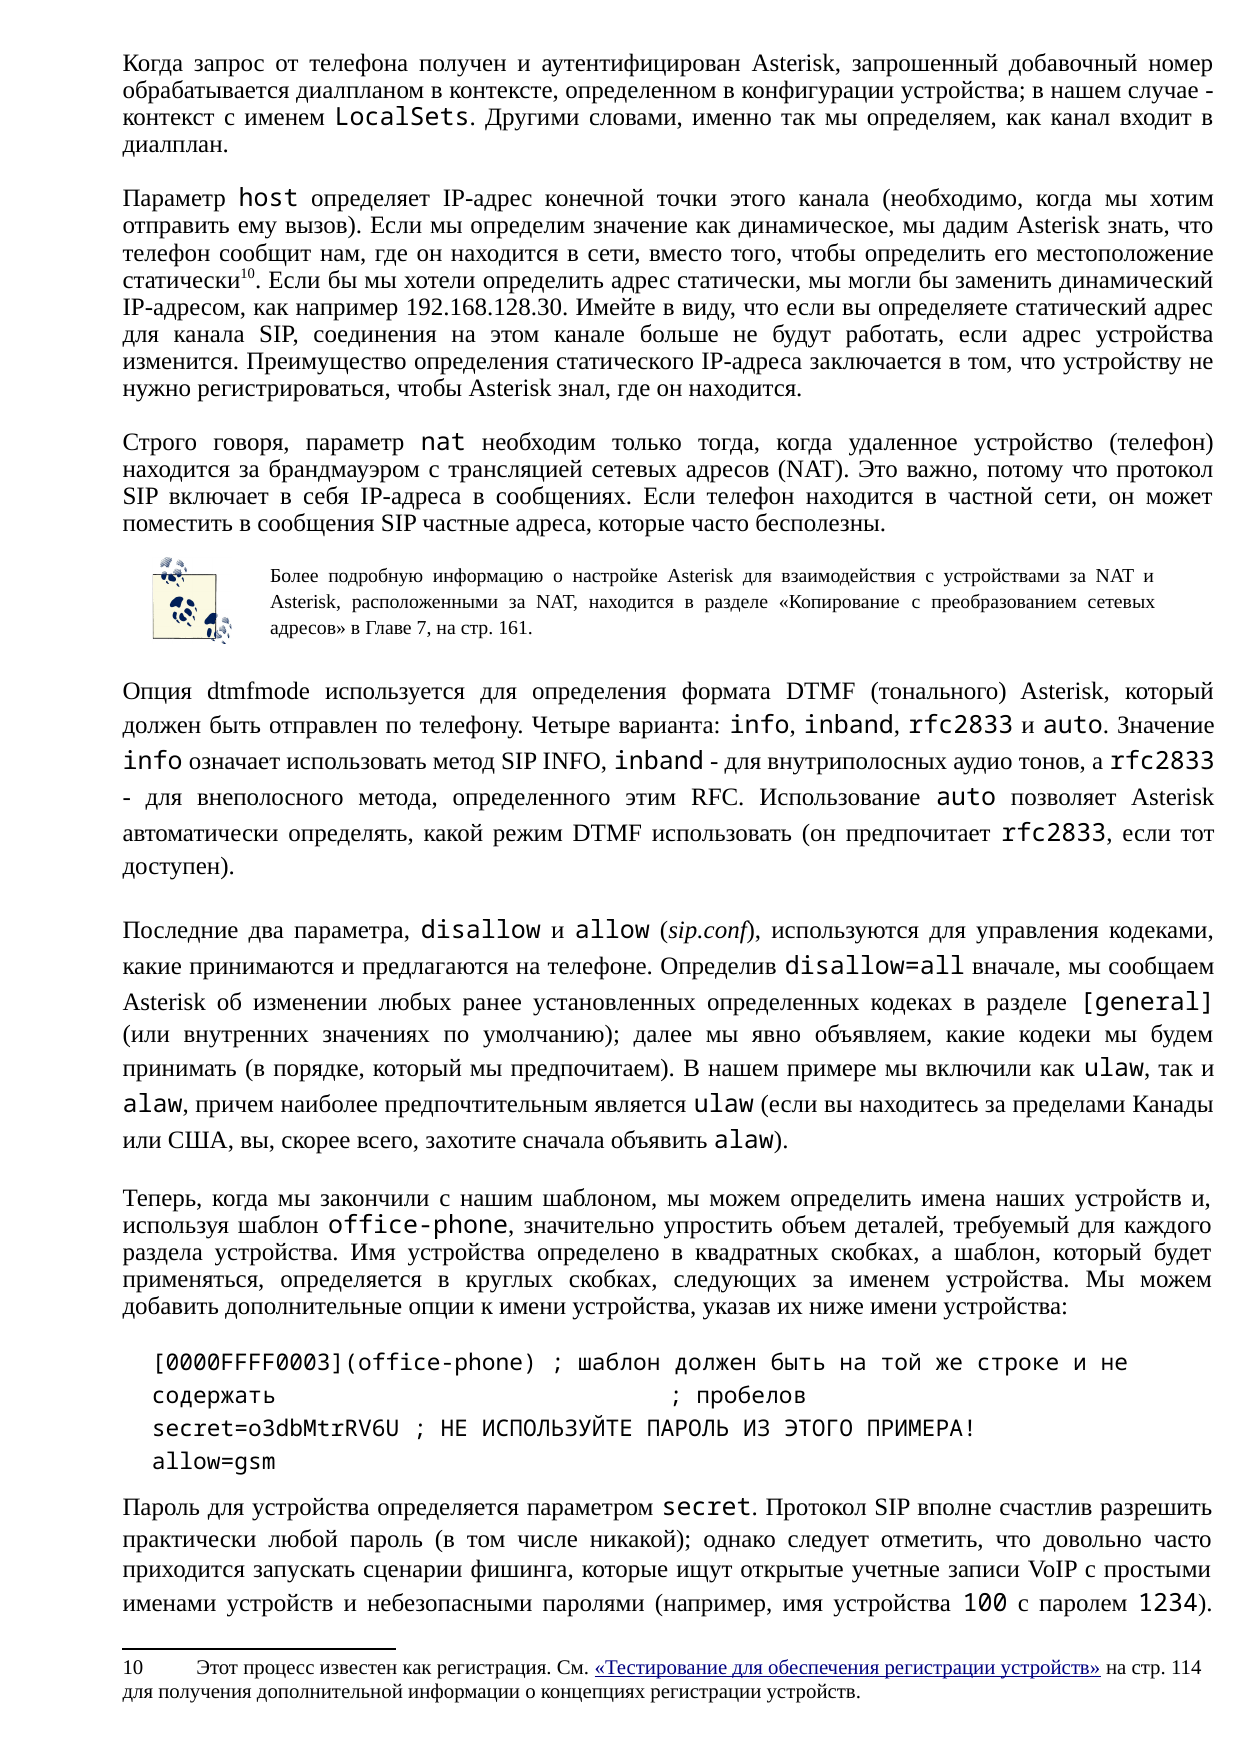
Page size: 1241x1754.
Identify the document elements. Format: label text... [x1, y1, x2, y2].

picture [152, 557, 232, 644]
text [0000FFFF0003](office-phone) ; шаблон должен быть на той же строке и не содержать ; пробелов [152, 1346, 1214, 1410]
text Когда запрос от телефона получен и аутентифицирован Asterisk, запрошенный добавочный номер обрабатывается диалпланом в контексте, определенном в конфигурации устройства; в нашем случае - контекст с именем LocalSets. Другими словами, именно так мы определяем, как канал входит в диалплан. [122, 50, 1214, 158]
text Строго говоря, параметр nat необходим только тогда, когда удаленное устройство (телефон) находится за брандмауэром с трансляцией сетевых адресов (NAT). Это важно, потому что протокол SIP включает в себя IP-адреса в сообщениях. Если телефон находится в частной сети, он может поместить в сообщения SIP частные адреса, которые часто бесполезны. [122, 429, 1214, 537]
text Более подробную информацию о настройке Asterisk для взаимодействия с устройствами за NAT и Asterisk, расположенными за NAT, находится в разделе «Копирование c преобразованием сетевых адресов» в Главе 7, на стр. 161. [270, 564, 1155, 638]
text Опция dtmfmode используется для определения формата DTMF (тонального) Asterisk, который должен быть отправлен по телефону. Четыре варианта: info, inband, rfc2833 и auto. Значение info означает использовать метод SIP INFO, inband - для внутриполосных аудио тонов, а rfc2833 - для внеполосного метода, определенного этим RFC. Использование auto позволяет Asterisk автоматически определять, какой режим DTMF использовать (он предпочитает rfc2833, если тот доступен). [122, 676, 1214, 879]
text secret=o3dbMtrRV6U ; НЕ ИСПОЛЬЗУЙТЕ ПАРОЛЬ ИЗ ЭТОГО ПРИМЕРА! [152, 1412, 1214, 1443]
text Теперь, когда мы закончили с нашим шаблоном, мы можем определить имена наших устройств и, используя шаблон office-phone, значительно упростить объем деталей, требуемый для каждого раздела устройства. Имя устройства определено в квадратных скобках, а шаблон, который будет применяться, определяется в круглых скобках, следующих за именем устройства. Мы можем добавить дополнительные опции к имени устройства, указав их ниже имени устройства: [122, 1185, 1212, 1319]
text Последние два параметра, disallow и allow (sip.conf), используются для управления кодеками, какие принимаются и предлагаются на телефоне. Определив disallow=all вначале, мы сообщаем Asterisk об изменении любых ранее установленных определенных кодеках в разделе [general] (или внутренних значениях по умолчанию); далее мы явно объявляем, какие кодеки мы будем принимать (в порядке, который мы предпочитаем). В нашем примере мы включили как ulaw, так и alaw, причем наиболее предпочтительным является ulaw (если вы находитесь за пределами Канады или США, вы, скорее всего, захотите сначала объявить alaw). [122, 912, 1214, 1156]
text Параметр host определяет IP-адрес конечной точки этого канала (необходимо, когда мы хотим отправить ему вызов). Если мы определим значение как динамическое, мы дадим Asterisk знать, что телефон сообщит нам, где он находится в сети, вместо того, чтобы определить его местоположение статически. Если бы мы хотели определить адрес статически, мы могли бы заменить динамический IP-адресом, как например 192.168.128.30. Имейте в виду, что если вы определяете статический адрес для канала SIP, соединения на этом канале больше не будут работать, если адрес устройства изменится. Преимущество определения статического IP-адреса заключается в том, что устройству не нужно регистрироваться, чтобы Asterisk знал, где он находится. [122, 185, 1214, 402]
text Пароль для устройства определяется параметром secret. Протокол SIP вполне счастлив разрешить практически любой пароль (в том числе никакой); однако следует отметить, что довольно часто приходится запускать сценарии фишинга, которые ищут открытые учетные записи VoIP с простыми именами устройств и небезопасными паролями (например, имя устройства 100 с паролем 1234). [122, 1488, 1212, 1618]
text Этот процесс известен как регистрация. См. «Тестирование для обеспечения регистрации устройств» на стр. 114 для получения дополнительной информации о концепциях регистрации устройств. [122, 1655, 1214, 1703]
text allow=gsm [152, 1445, 1214, 1476]
